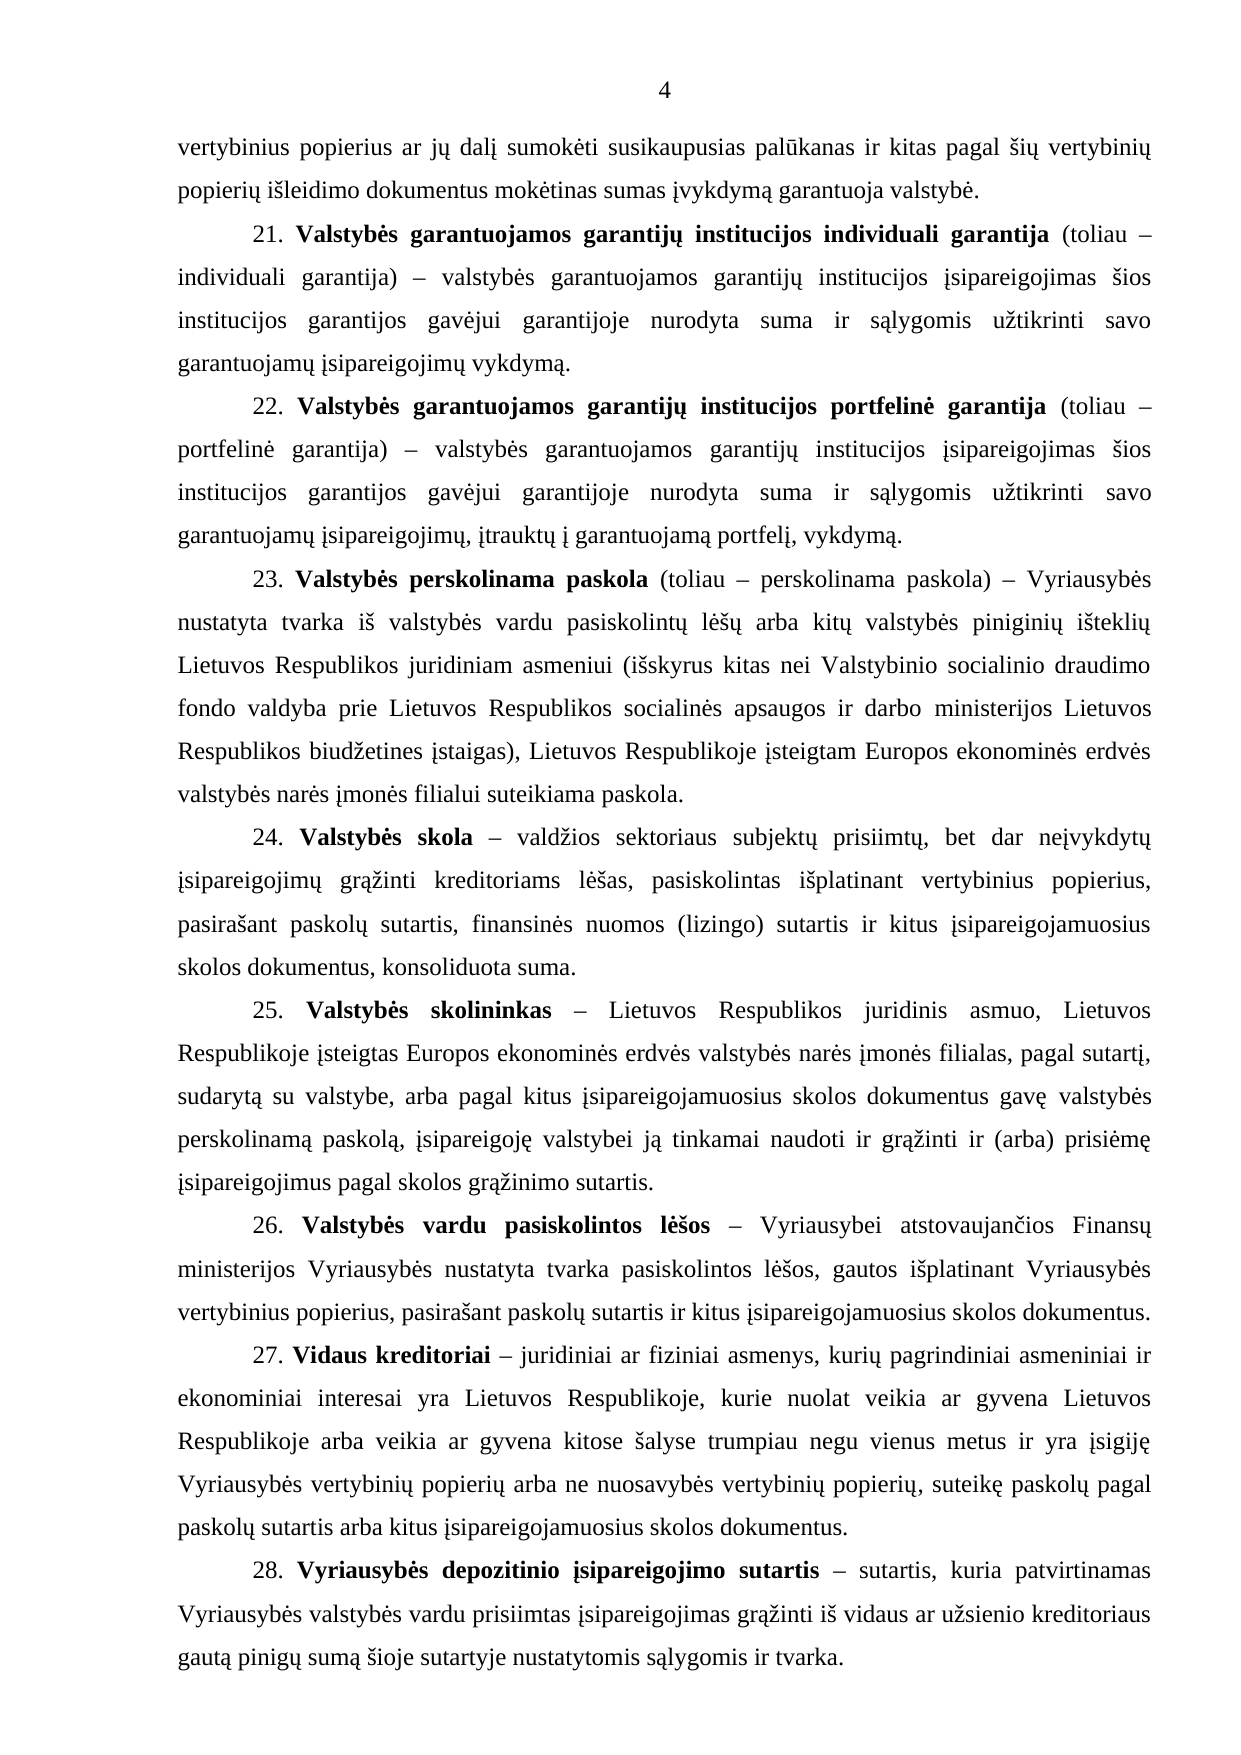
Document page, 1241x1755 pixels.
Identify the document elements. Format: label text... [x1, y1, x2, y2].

text 26. Valstybės vardu pasiskolintos lėšos – Vyriausybei atstovaujančios Finansų ministerijos Vyriausybės nustatyta tvarka pasiskolintos lėšos, gautos išplatinant Vyriausybės vertybinius popierius, pasirašant paskolų sutartis ir kitus įsipareigojamuosius skolos dokumentus. [177, 1211, 1152, 1326]
text 22. Valstybės garantuojamos garantijų institucijos portfelinė garantija (toliau – portfelinė garantija) – valstybės garantuojamos garantijų institucijos įsipareigojimas šios institucijos garantijos gavėjui garantijoje nurodyta suma ir sąlygomis užtikrinti savo garantuojamų įsipareigojimų, įtrauktų į garantuojamą portfelį, vykdymą. [177, 391, 1152, 549]
text 25. Valstybės skolininkas – Lietuvos Respublikos juridinis asmuo, Lietuvos Respublikoje įsteigtas Europos ekonominės erdvės valstybės narės įmonės filialas, pagal sutartį, sudarytą su valstybe, arba pagal kitus įsipareigojamuosius skolos dokumentus gavę valstybės perskolinamą paskolą, įsipareigoję valstybei ją tinkamai naudoti ir grąžinti ir (arba) prisiėmę įsipareigojimus pagal skolos grąžinimo sutartis. [177, 995, 1152, 1196]
text vertybinius popierius ar jų dalį sumokėti susikaupusias palūkanas ir kitas pagal šių vertybinių popierių išleidimo dokumentus mokėtinas sumas įvykdymą garantuoja valstybė. [177, 132, 1152, 204]
text 27. Vidaus kreditoriai – juridiniai ar fiziniai asmenys, kurių pagrindiniai asmeniniai ir ekonominiai interesai yra Lietuvos Respublikoje, kurie nuolat veikia ar gyvena Lietuvos Respublikoje arba veikia ar gyvena kitose šalyse trumpiau negu vienus metus ir yra įsigiję Vyriausybės vertybinių popierių arba ne nuosavybės vertybinių popierių, suteikę paskolų pagal paskolų sutartis arba kitus įsipareigojamuosius skolos dokumentus. [177, 1340, 1152, 1541]
text 28. Vyriausybės depozitinio įsipareigojimo sutartis – sutartis, kuria patvirtinamas Vyriausybės valstybės vardu prisiimtas įsipareigojimas grąžinti iš vidaus ar užsienio kreditoriaus gautą pinigų sumą šioje sutartyje nustatytomis sąlygomis ir tvarka. [177, 1556, 1152, 1671]
text 21. Valstybės garantuojamos garantijų institucijos individuali garantija (toliau – individuali garantija) – valstybės garantuojamos garantijų institucijos įsipareigojimas šios institucijos garantijos gavėjui garantijoje nurodyta suma ir sąlygomis užtikrinti savo garantuojamų įsipareigojimų vykdymą. [177, 219, 1152, 377]
text 24. Valstybės skola – valdžios sektoriaus subjektų prisiimtų, bet dar neįvykdytų įsipareigojimų grąžinti kreditoriams lėšas, pasiskolintas išplatinant vertybinius popierius, pasirašant paskolų sutartis, finansinės nuomos (lizingo) sutartis ir kitus įsipareigojamuosius skolos dokumentus, konsoliduota suma. [177, 822, 1152, 981]
text 23. Valstybės perskolinama paskola (toliau – perskolinama paskola) – Vyriausybės nustatyta tvarka iš valstybės vardu pasiskolintų lėšų arba kitų valstybės piniginių išteklių Lietuvos Respublikos juridiniam asmeniui (išskyrus kitas nei Valstybinio socialinio draudimo fondo valdyba prie Lietuvos Respublikos socialinės apsaugos ir darbo ministerijos Lietuvos Respublikos biudžetines įstaigas), Lietuvos Respublikoje įsteigtam Europos ekonominės erdvės valstybės narės įmonės filialui suteikiama paskola. [177, 564, 1152, 808]
